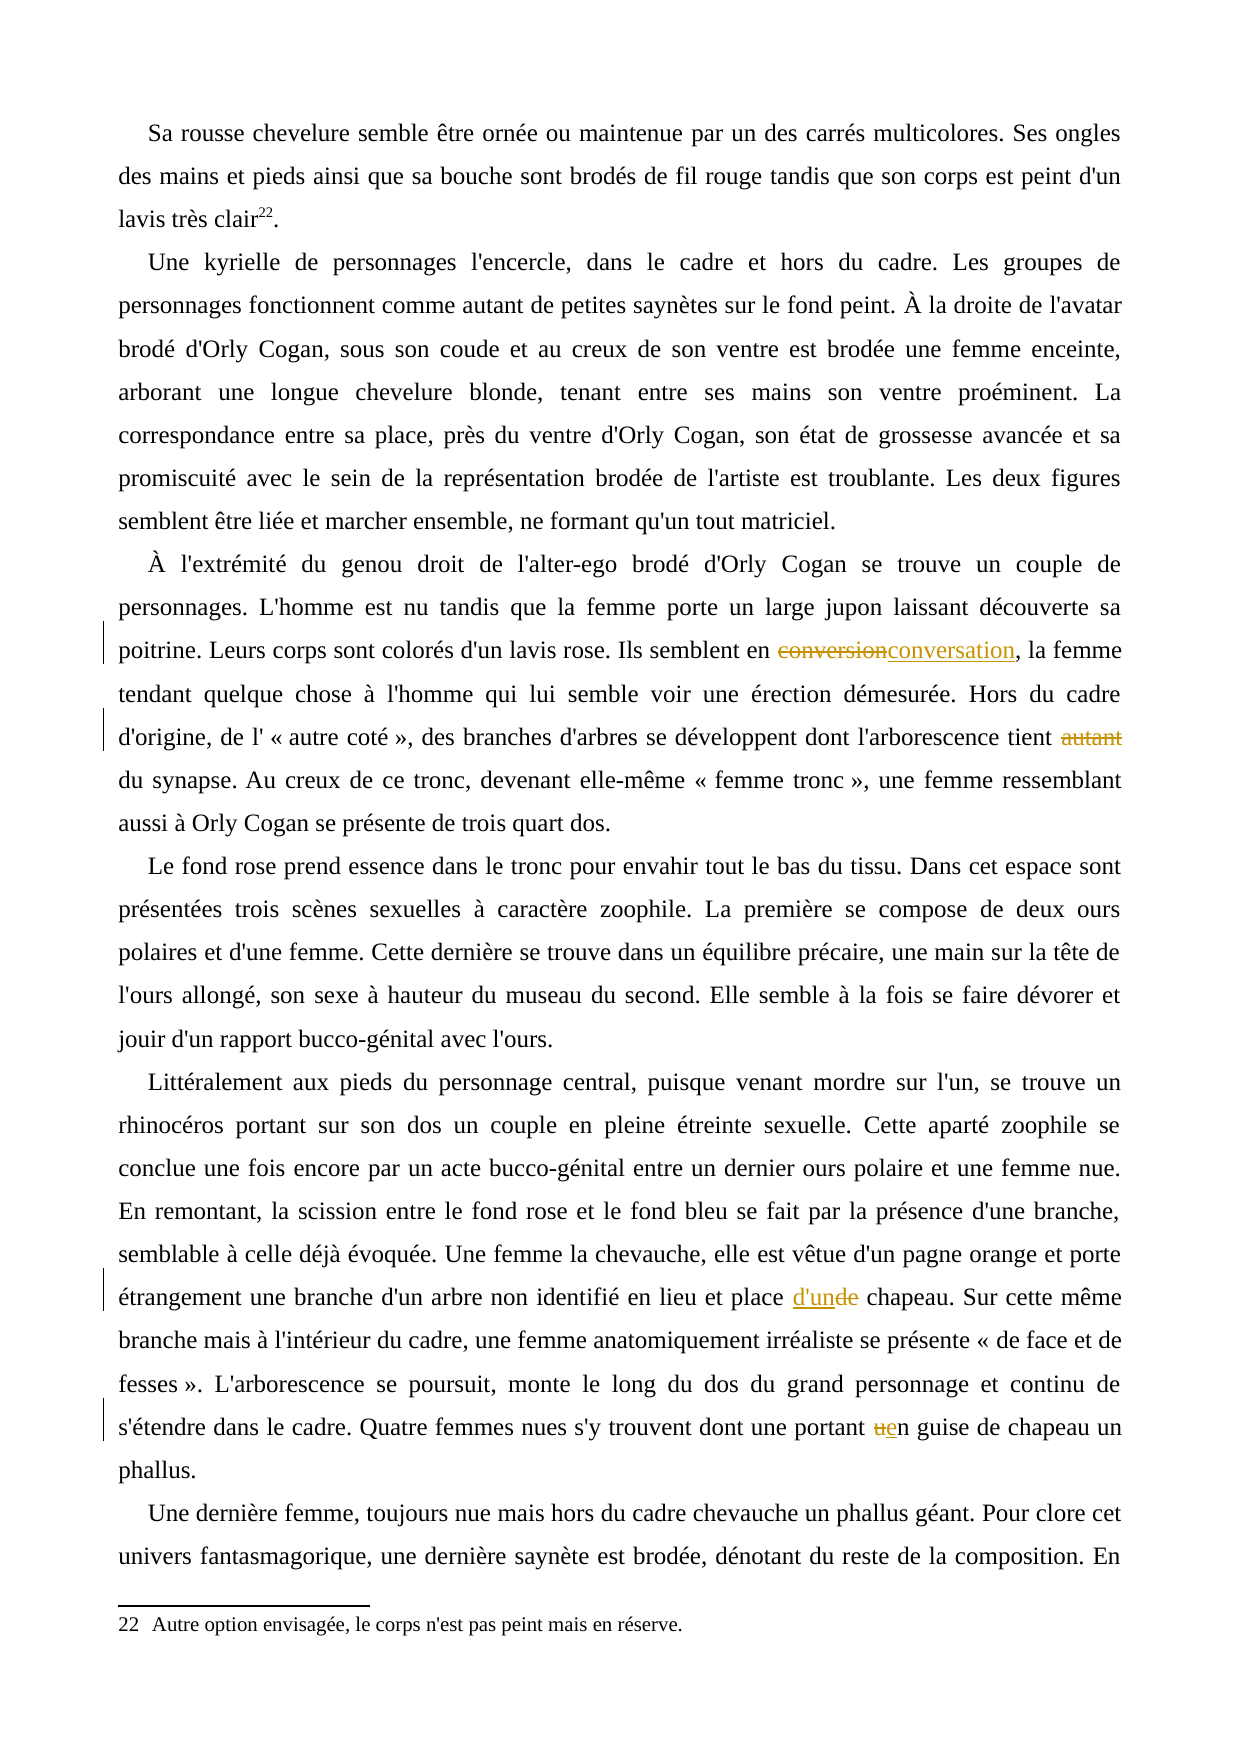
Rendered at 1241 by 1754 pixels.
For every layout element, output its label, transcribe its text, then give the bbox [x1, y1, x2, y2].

text Le fond rose prend essence dans le tronc pour envahir tout le bas du tissu. Dans cet espace sont présentées trois scènes sexuelles à caractère zoophile. La première se compose de deux ours polaires et d'une femme. Cette dernière se trouve dans un équilibre précaire, une main sur la tête de l'ours allongé, son sexe à hauteur du museau du second. Elle semble à la fois se faire dévorer et jouir d'un rapport bucco-génital avec l'ours. [118, 851, 1122, 1052]
text Sa rousse chevelure semble être ornée ou maintenue par un des carrés multicolores. Ses ongles des mains et pieds ainsi que sa bouche sont brodés de fil rouge tandis que son corps est peint d'un lavis très clair. [118, 118, 1122, 233]
text À l'extrémité du genou droit de l'alter-ego brodé d'Orly Cogan se trouve un couple de personnages. L'homme est nu tandis que la femme porte un large jupon laissant découverte sa poitrine. Leurs corps sont colorés d'un lavis rose. Ils semblent en conversation, la femme tendant quelque chose à l'homme qui lui semble voir une érection démesurée. Hors du cadre d'origine, de l' « autre coté », des branches d'arbres se développent dont l'arborescence tient du synapse. Au creux de ce tronc, devenant elle-même « femme tronc », une femme ressemblant aussi à Orly Cogan se présente de trois quart dos. [118, 549, 1122, 837]
text Une dernière femme, toujours nue mais hors du cadre chevauche un phallus géant. Pour clore cet univers fantasmagorique, une dernière saynète est brodée, dénotant du reste de la composition. En [118, 1498, 1122, 1570]
text Littéralement aux pieds du personnage central, puisque venant mordre sur l'un, se trouve un rhinocéros portant sur son dos un couple en pleine étreinte sexuelle. Cette aparté zoophile se conclue une fois encore par un acte bucco-génital entre un dernier ours polaire et une femme nue. En remontant, la scission entre le fond rose et le fond bleu se fait par la présence d'une branche, semblable à celle déjà évoquée. Une femme la chevauche, elle est vêtue d'un pagne orange et porte étrangement une branche d'un arbre non identifié en lieu et place d'un chapeau. Sur cette même branche mais à l'intérieur du cadre, une femme anatomiquement irréaliste se présente « de face et de fesses ». L'arborescence se poursuit, monte le long du dos du grand personnage et continu de s'étendre dans le cadre. Quatre femmes nues s'y trouvent dont une portant en guise de chapeau un phallus. [118, 1067, 1122, 1484]
text Autre option envisagée, le corps n'est pas peint mais en réserve. [118, 1612, 1122, 1636]
text Une kyrielle de personnages l'encercle, dans le cadre et hors du cadre. Les groupes de personnages fonctionnent comme autant de petites saynètes sur le fond peint. À la droite de l'avatar brodé d'Orly Cogan, sous son coude et au creux de son ventre est brodée une femme enceinte, arborant une longue chevelure blonde, tenant entre ses mains son ventre proéminent. La correspondance entre sa place, près du ventre d'Orly Cogan, son état de grossesse avancée et sa promiscuité avec le sein de la représentation brodée de l'artiste est troublante. Les deux figures semblent être liée et marcher ensemble, ne formant qu'un tout matriciel. [118, 247, 1122, 535]
